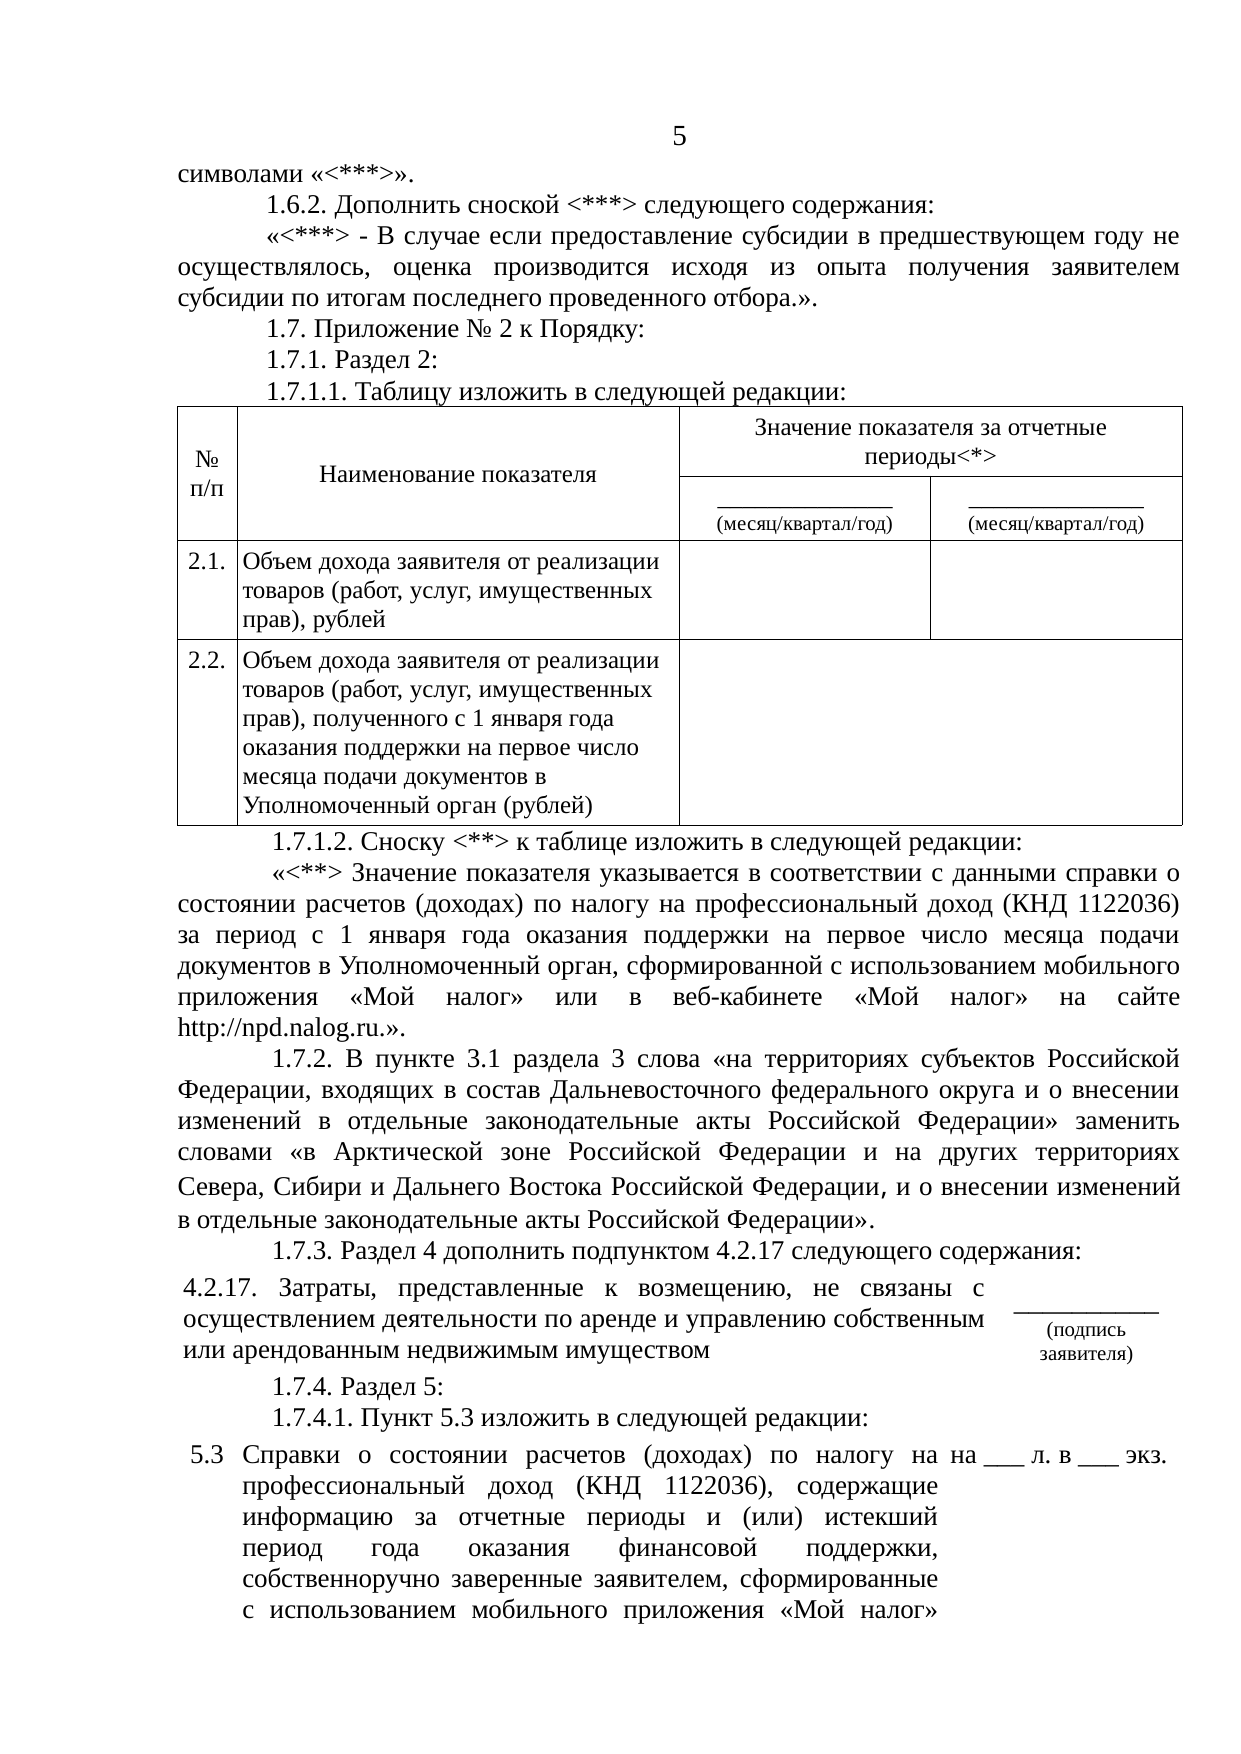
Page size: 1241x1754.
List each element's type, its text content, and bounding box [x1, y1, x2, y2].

text символами «<***>». [177, 158, 1181, 189]
table_cell ______________ (месяц/квартал/год) [931, 477, 1182, 540]
text 1.7.3. Раздел 4 дополнить подпунктом 4.2.17 следующего содержания: [177, 1234, 1181, 1266]
text 1.7.1. Раздел 2: [177, 344, 1181, 375]
table_header Наименование показателя [238, 407, 679, 540]
table_cell 2.2. [178, 640, 237, 825]
text 1.7.4.1. Пункт 5.3 изложить в следующей редакции: [177, 1401, 1181, 1432]
table_header Значение показателя за отчетные периоды<*> [680, 407, 1182, 476]
table_header Справки о состоянии расчетов (доходах) по налогу на профессиональный доход (КНД 1122036), содержащие информацию за отчетные периоды и (или) истекший период года оказания финансовой поддержки, собственноручно заверенные заявителем, сформированные с использованием мобильного приложения «Мой налог» [236, 1432, 944, 1630]
text 1.7. Приложение № 2 к Порядку: [177, 313, 1181, 344]
table_cell [680, 541, 930, 639]
text 1.7.1.1. Таблицу изложить в следующей редакции: [177, 375, 1181, 406]
text 1.7.2. В пункте 3.1 раздела 3 слова «на территориях субъектов Российской Федерации, входящих в состав Дальневосточного федерального округа и о внесении изменений в отдельные законодательные акты Российской Федерации» заменить словами «в Арктической зоне Российской Федерации и на других территориях Севера, Сибири и Дальнего Востока Российской Федерации, и о внесении изменений в отдельные законодательные акты Российской Федерации». [177, 1042, 1181, 1234]
table_cell Объем дохода заявителя от реализации товаров (работ, услуг, имущественных прав), полученного с 1 января года оказания поддержки на первое число месяца подачи документов в Уполномоченный орган (рублей) [238, 640, 679, 825]
text «<***> - В случае если предоставление субсидии в предшествующем году не осуществлялось, оценка производится исходя из опыта получения заявителем субсидии по итогам последнего проведенного отбора.». [177, 220, 1181, 313]
table_header № п/п [178, 407, 237, 540]
table_header 4.2.17. Затраты, представленные к возмещению, не связаны с осуществлением деятельности по аренде и управлению собственным или арендованным недвижимым имуществом [177, 1266, 991, 1370]
table_header 5.3 [177, 1432, 236, 1630]
text «<**> Значение показателя указывается в соответствии с данными справки о состоянии расчетов (доходах) по налогу на профессиональный доход (КНД 1122036) за период с 1 января года оказания поддержки на первое число месяца подачи документов в Уполномоченный орган, сформированной с использованием мобильного приложения «Мой налог» или в веб-кабинете «Мой налог» на сайте http://npd.nalog.ru.». [177, 856, 1181, 1042]
table_header __________ (подпись заявителя) [991, 1266, 1181, 1370]
text 1.7.4. Раздел 5: [177, 1370, 1181, 1401]
text 1.6.2. Дополнить сноской <***> следующего содержания: [177, 189, 1181, 220]
table_cell [931, 541, 1182, 639]
table_cell Объем дохода заявителя от реализации товаров (работ, услуг, имущественных прав), рублей [238, 541, 679, 639]
table_cell [680, 640, 1182, 825]
table_cell 2.1. [178, 541, 237, 639]
table_header на ___ л. в ___ экз. [945, 1432, 1175, 1630]
text 1.7.1.2. Сноску <**> к таблице изложить в следующей редакции: [177, 826, 1181, 856]
table_cell ______________ (месяц/квартал/год) [680, 477, 930, 540]
